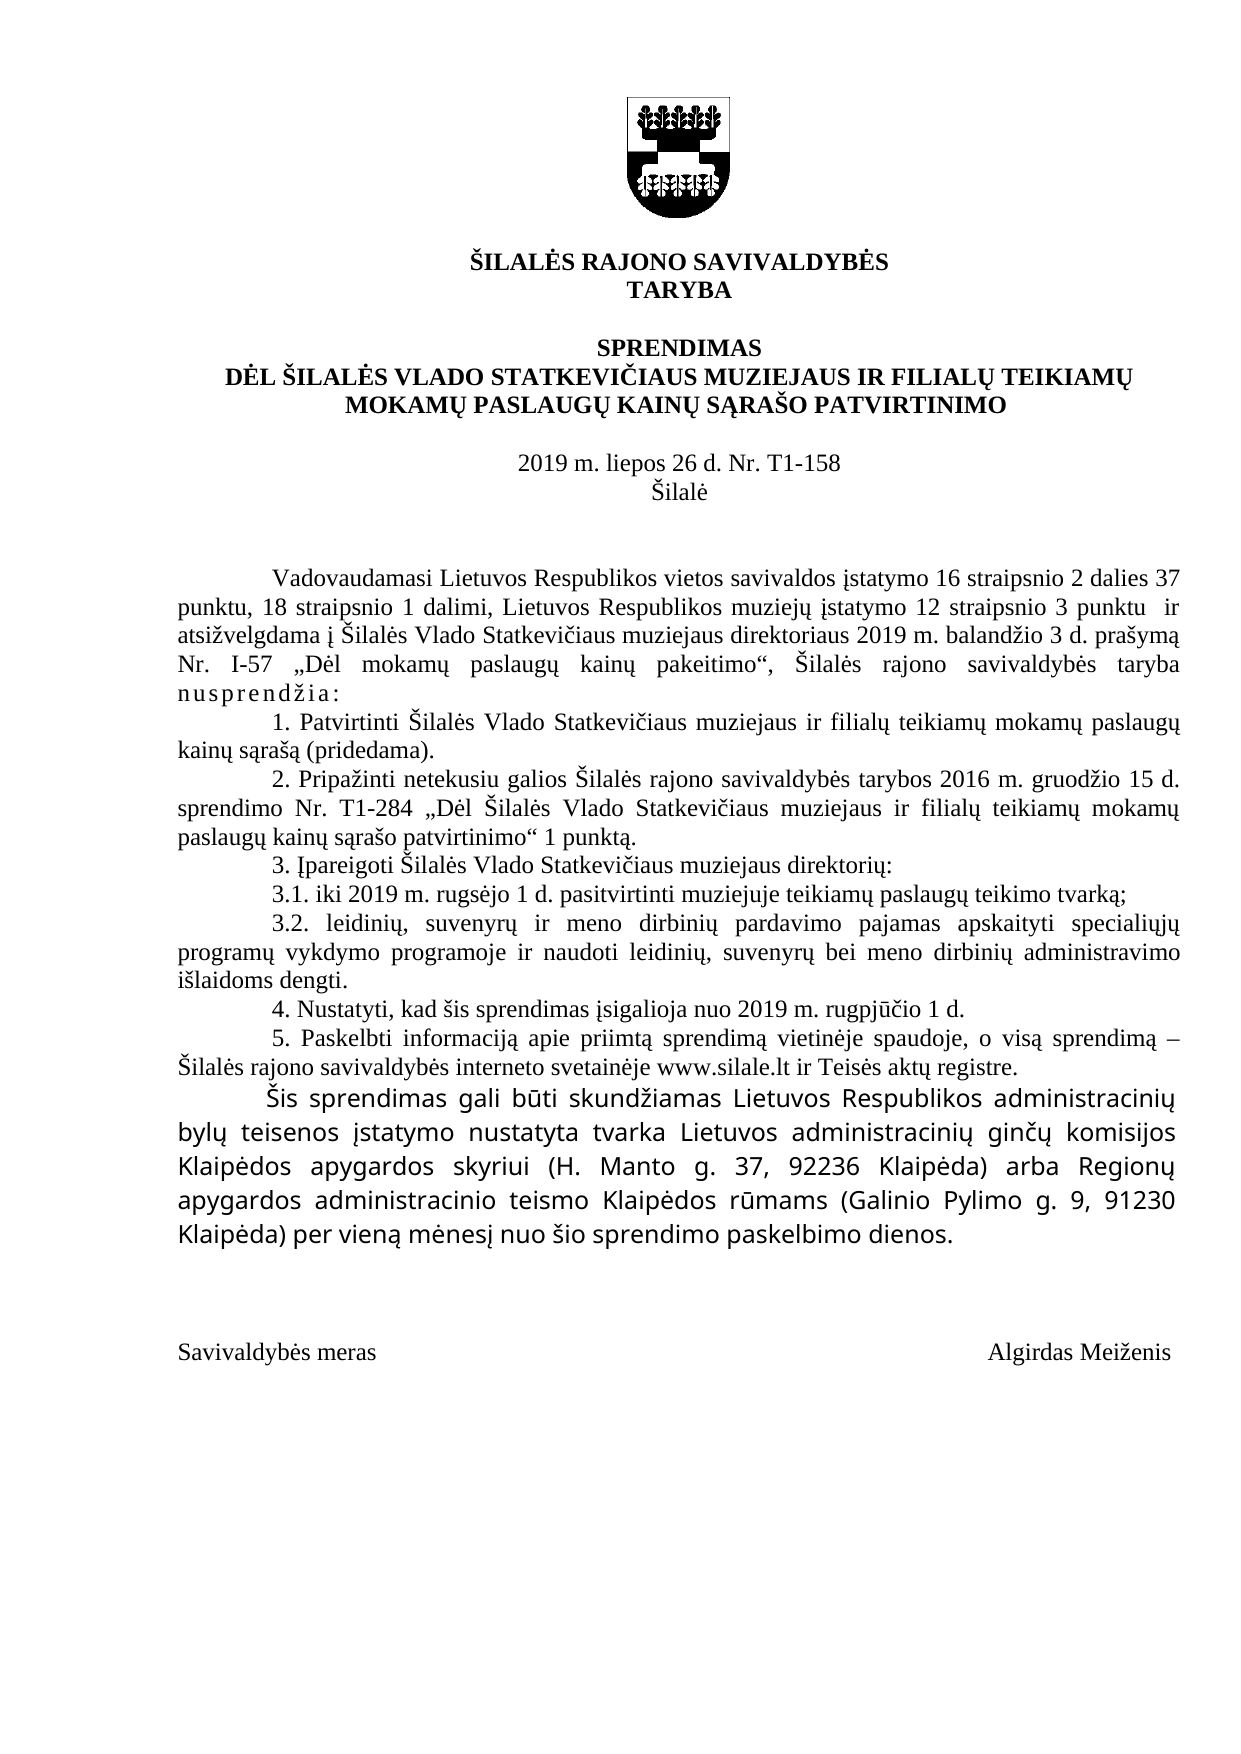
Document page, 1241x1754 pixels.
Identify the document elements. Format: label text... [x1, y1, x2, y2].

text Savivaldybės meras Algirdas Meiženis [177, 1337, 1181, 1366]
text Šilalė [177, 477, 1181, 505]
text Šis sprendimas gali būti skundžiamas Lietuvos Respublikos administracinių bylų teisenos įstatymo nustatyta tvarka Lietuvos administracinių ginčų komisijos Klaipėdos apygardos skyriui (H. Manto g. 37, 92236 Klaipėda) arba Regionų apygardos administracinio teismo Klaipėdos rūmams (Galinio Pylimo g. 9, 91230 Klaipėda) per vieną mėnesį nuo šio sprendimo paskelbimo dienos. [177, 1080, 1177, 1251]
text 3.1. iki 2019 m. rugsėjo 1 d. pasitvirtinti muziejuje teikiamų paslaugų teikimo tvarką; [177, 879, 1181, 908]
text 2019 m. liepos 26 d. Nr. T1-158 [177, 448, 1181, 477]
text 3.2. leidinių, suvenyrų ir meno dirbinių pardavimo pajamas apskaityti specialiųjų programų vykdymo programoje ir naudoti leidinių, suvenyrų bei meno dirbinių administravimo išlaidoms dengti. [177, 908, 1181, 994]
text 5. Paskelbti informaciją apie priimtą sprendimą vietinėje spaudoje, o visą sprendimą – Šilalės rajono savivaldybės interneto svetainėje www.silale.lt ir Teisės aktų registre. [177, 1023, 1181, 1080]
text 3. Įpareigoti Šilalės Vlado Statkevičiaus muziejaus direktorių: [177, 850, 1181, 879]
text 2. Pripažinti netekusiu galios Šilalės rajono savivaldybės tarybos 2016 m. gruodžio 15 d. sprendimo Nr. T1-284 „Dėl Šilalės Vlado Statkevičiaus muziejaus ir filialų teikiamų mokamų paslaugų kainų sąrašo patvirtinimo“ 1 punktą. [177, 764, 1181, 850]
text TARYBA [177, 275, 1181, 304]
text ŠILALĖS RAJONO SAVIVALDYBĖS [177, 247, 1181, 275]
text 1. Patvirtinti Šilalės Vlado Statkevičiaus muziejaus ir filialų teikiamų mokamų paslaugų kainų sąrašą (pridedama). [177, 707, 1181, 764]
text SPRENDIMAS [177, 333, 1181, 362]
text Vadovaudamasi Lietuvos Respublikos vietos savivaldos įstatymo 16 straipsnio 2 dalies 37 punktu, 18 straipsnio 1 dalimi, Lietuvos Respublikos muziejų įstatymo 12 straipsnio 3 punktu ir atsižvelgdama į Šilalės Vlado Statkevičiaus muziejaus direktoriaus 2019 m. balandžio 3 d. prašymą Nr. I-57 „Dėl mokamų paslaugų kainų pakeitimo“, Šilalės rajono savivaldybės taryba nusprendžia: [177, 563, 1181, 707]
text 4. Nustatyti, kad šis sprendimas įsigalioja nuo 2019 m. rugpjūčio 1 d. [177, 994, 1181, 1023]
text DĖL ŠILALĖS VLADO STATKEVIČIAUS MUZIEJAUS IR FILIALŲ TEIKIAMŲ MOKAMŲ PASLAUGŲ KAINŲ SĄRAŠO PATVIRTINIMO [177, 362, 1181, 419]
